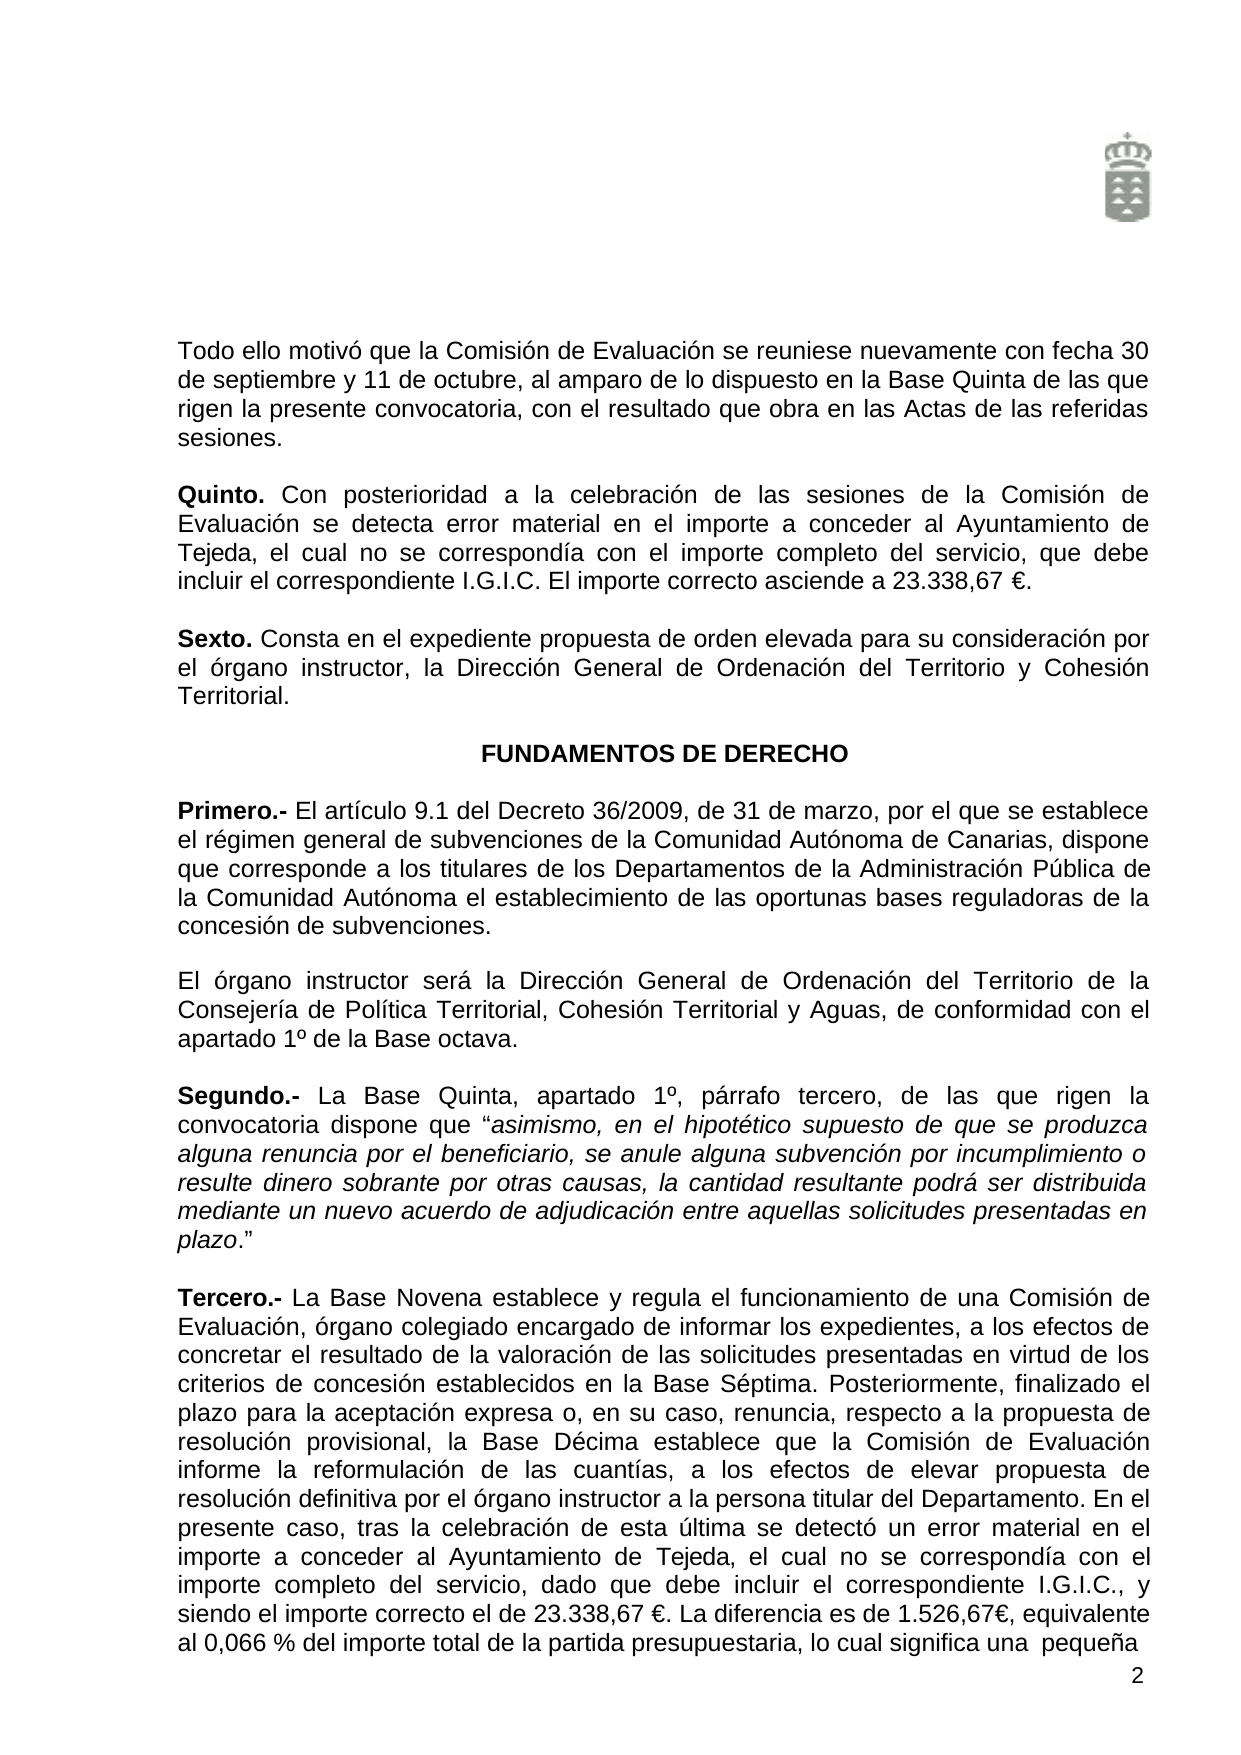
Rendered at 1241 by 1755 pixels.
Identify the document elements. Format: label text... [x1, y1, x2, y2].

text Segundo.- La Base Quinta, apartado 1º, párrafo tercero, de las que rigen la convocatoria dispone que “asimismo, en el hipotético supuesto de que se produzca alguna renuncia por el beneficiario, se anule alguna subvención por incumplimiento o resulte dinero sobrante por otras causas, la cantidad resultante podrá ser distribuida mediante un nuevo acuerdo de adjudicación entre aquellas solicitudes presentadas en plazo.” [177, 1081, 1151, 1254]
text Quinto. Con posterioridad a la celebración de las sesiones de la Comisión de Evaluación se detecta error material en el importe a conceder al Ayuntamiento de Tejeda, el cual no se correspondía con el importe completo del servicio, que debe incluir el correspondiente I.G.I.C. El importe correcto asciende a 23.338,67 €. [177, 480, 1151, 595]
text Sexto. Consta en el expediente propuesta de orden elevada para su consideración por el órgano instructor, la Dirección General de Ordenación del Territorio y Cohesión Territorial. [177, 624, 1151, 710]
text El órgano instructor será la Dirección General de Ordenación del Territorio de la Consejería de Política Territorial, Cohesión Territorial y Aguas, de conformidad con el apartado 1º de la Base octava. [177, 966, 1151, 1053]
text Primero.- El artículo 9.1 del Decreto 36/2009, de 31 de marzo, por el que se establece el régimen general de subvenciones de la Comunidad Autónoma de Canarias, dispone que corresponde a los titulares de los Departamentos de la Administración Pública de la Comunidad Autónoma el establecimiento de las oportunas bases reguladoras de la concesión de subvenciones. [177, 796, 1151, 940]
text Todo ello motivó que la Comisión de Evaluación se reuniese nuevamente con fecha 30 de septiembre y 11 de octubre, al amparo de lo dispuesto en la Base Quinta de las que rigen la presente convocatoria, con el resultado que obra en las Actas de las referidas sesiones. [177, 336, 1151, 451]
text Tercero.- La Base Novena establece y regula el funcionamiento de una Comisión de Evaluación, órgano colegiado encargado de informar los expedientes, a los efectos de concretar el resultado de la valoración de las solicitudes presentadas en virtud de los criterios de concesión establecidos en la Base Séptima. Posteriormente, finalizado el plazo para la aceptación expresa o, en su caso, renuncia, respecto a la propuesta de resolución provisional, la Base Décima establece que la Comisión de Evaluación informe la reformulación de las cuantías, a los efectos de elevar propuesta de resolución definitiva por el órgano instructor a la persona titular del Departamento. En el presente caso, tras la celebración de esta última se detectó un error material en el importe a conceder al Ayuntamiento de Tejeda, el cual no se correspondía con el importe completo del servicio, dado que debe incluir el correspondiente I.G.I.C., y siendo el importe correcto el de 23.338,67 €. La diferencia es de 1.526,67€, equivalente al 0,066 % del importe total de la partida presupuestaria, lo cual significa una pequeña [177, 1283, 1152, 1656]
subtitle FUNDAMENTOS DE DERECHO [181, 739, 1149, 767]
